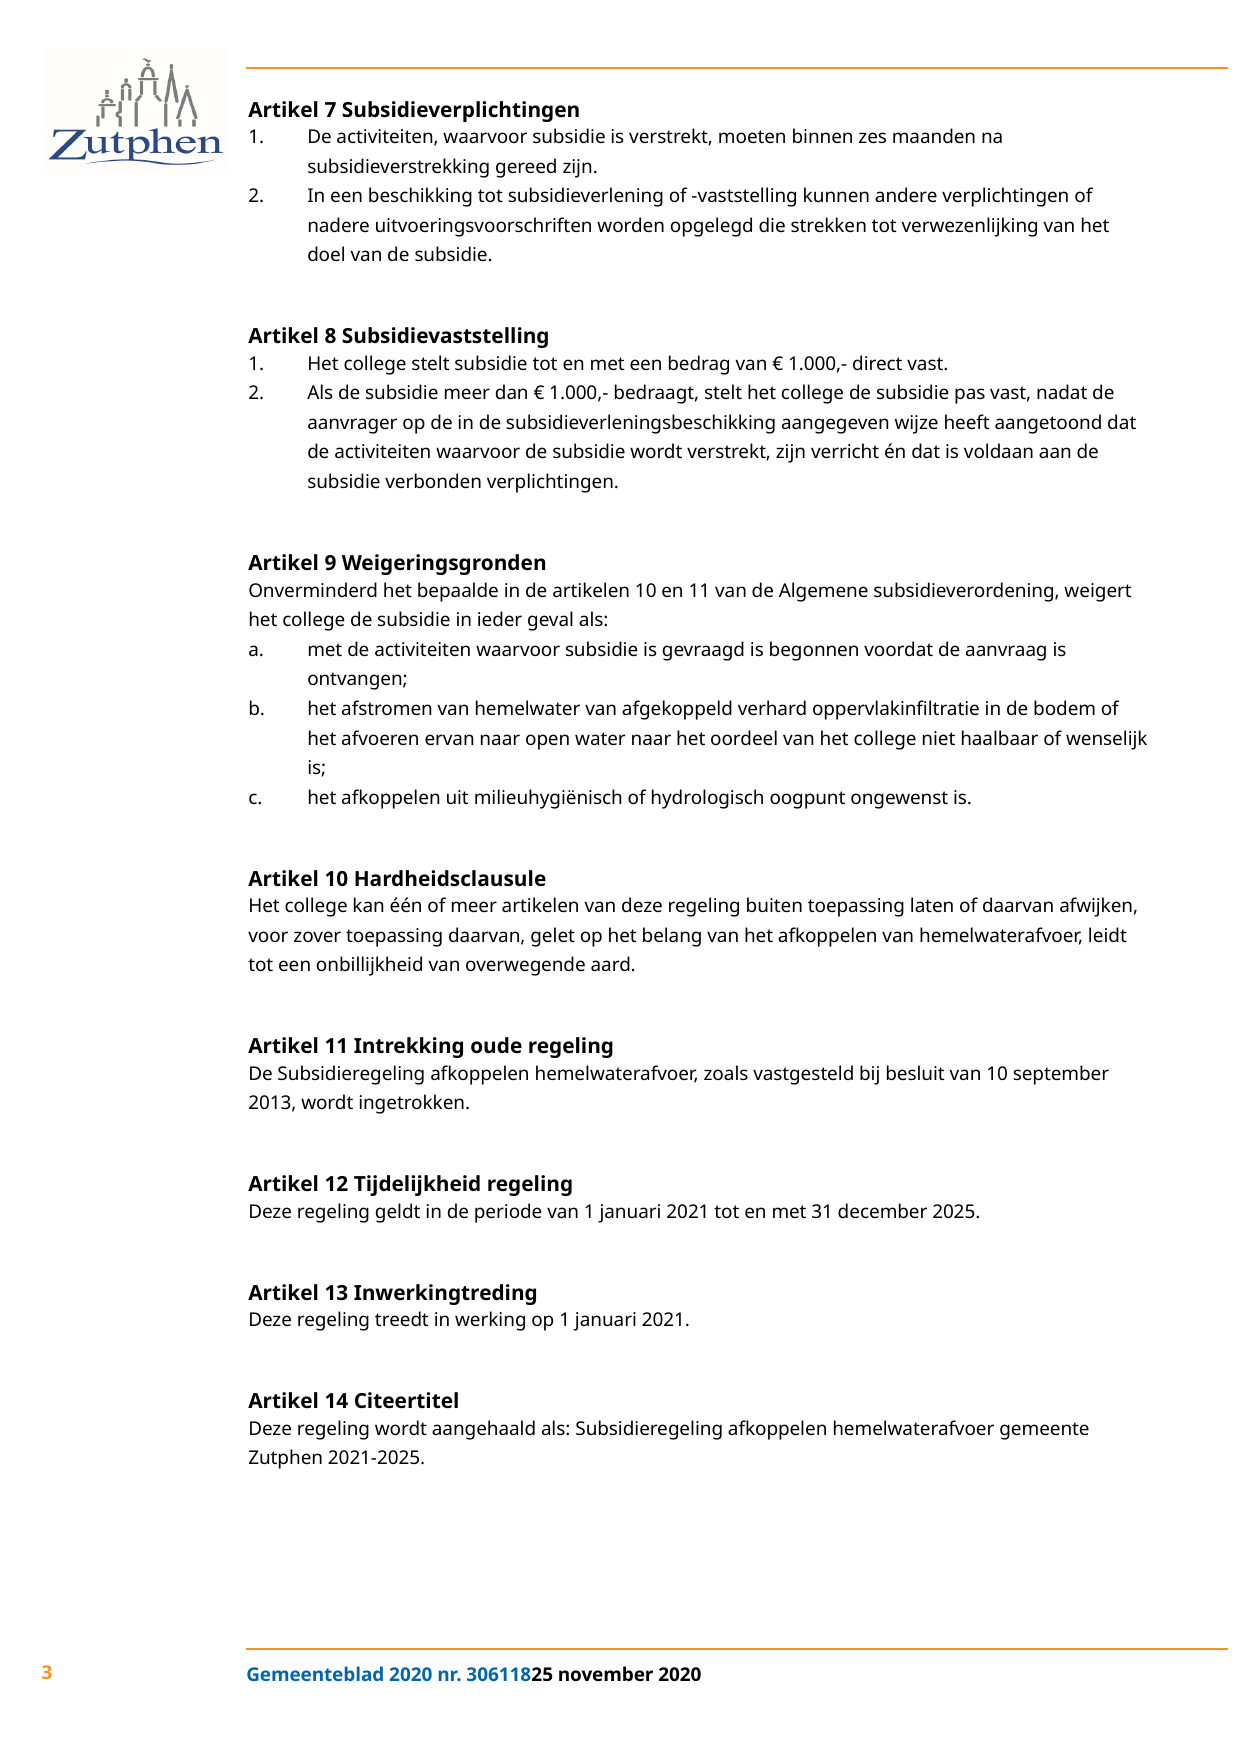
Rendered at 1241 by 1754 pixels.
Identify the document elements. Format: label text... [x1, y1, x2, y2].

text Deze regeling treedt in werking op 1 januari 2021. [248, 1306, 1152, 1332]
text Artikel 8 Subsidievaststelling [248, 322, 1152, 350]
list In een beschikking tot subsidieverlening of -vaststelling kunnen andere verplichtingen of nadere uitvoeringsvoorschriften worden opgelegd die strekken tot verwezenlijking van het doel van de subsidie. [248, 182, 1152, 267]
text Artikel 9 Weigeringsgronden [248, 548, 1152, 577]
text Deze regeling wordt aangehaald als: Subsidieregeling afkoppelen hemelwaterafvoer gemeente Zutphen 2021-2025. [248, 1415, 1152, 1470]
text Artikel 12 Tijdelijkheid regeling [248, 1169, 1152, 1198]
text Artikel 7 Subsidieverplichtingen [248, 95, 1152, 123]
list het afkoppelen uit milieuhygiënisch of hydrologisch oogpunt ongewenst is. [248, 784, 1152, 809]
text Artikel 14 Citeertitel [248, 1386, 1152, 1415]
list het afstromen van hemelwater van afgekoppeld verhard oppervlakinfiltratie in de bodem of het afvoeren ervan naar open water naar het oordeel van het college niet haalbaar of wenselijk is; [248, 695, 1152, 780]
text Artikel 11 Intrekking oude regeling [248, 1031, 1152, 1060]
text Het college kan één of meer artikelen van deze regeling buiten toepassing laten of daarvan afwijken, voor zover toepassing daarvan, gelet op het belang van het afkoppelen van hemelwaterafvoer, leidt tot een onbillijkheid van overwegende aard. [248, 892, 1152, 977]
text De Subsidieregeling afkoppelen hemelwaterafvoer, zoals vastgesteld bij besluit van 10 september 2013, wordt ingetrokken. [248, 1060, 1152, 1115]
text Onverminderd het bepaalde in de artikelen 10 en 11 van de Algemene subsidieverordening, weigert het college de subsidie in ieder geval als: [248, 577, 1152, 632]
picture [41, 47, 231, 172]
list Als de subsidie meer dan € 1.000,- bedraagt, stelt het college de subsidie pas vast, nadat de aanvrager op de in de subsidieverleningsbeschikking aangegeven wijze heeft aangetoond dat de activiteiten waarvoor de subsidie wordt verstrekt, zijn verricht én dat is voldaan aan de subsidie verbonden verplichtingen. [248, 379, 1152, 494]
text Artikel 13 Inwerkingtreding [248, 1278, 1152, 1306]
list Het college stelt subsidie tot en met een bedrag van € 1.000,- direct vast. [248, 350, 1152, 376]
list met de activiteiten waarvoor subsidie is gevraagd is begonnen voordat de aanvraag is ontvangen; [248, 636, 1152, 691]
list De activiteiten, waarvoor subsidie is verstrekt, moeten binnen zes maanden na subsidieverstrekking gereed zijn. [248, 123, 1152, 178]
text Deze regeling geldt in de periode van 1 januari 2021 tot en met 31 december 2025. [248, 1198, 1152, 1224]
text Artikel 10 Hardheidsclausule [248, 864, 1152, 892]
